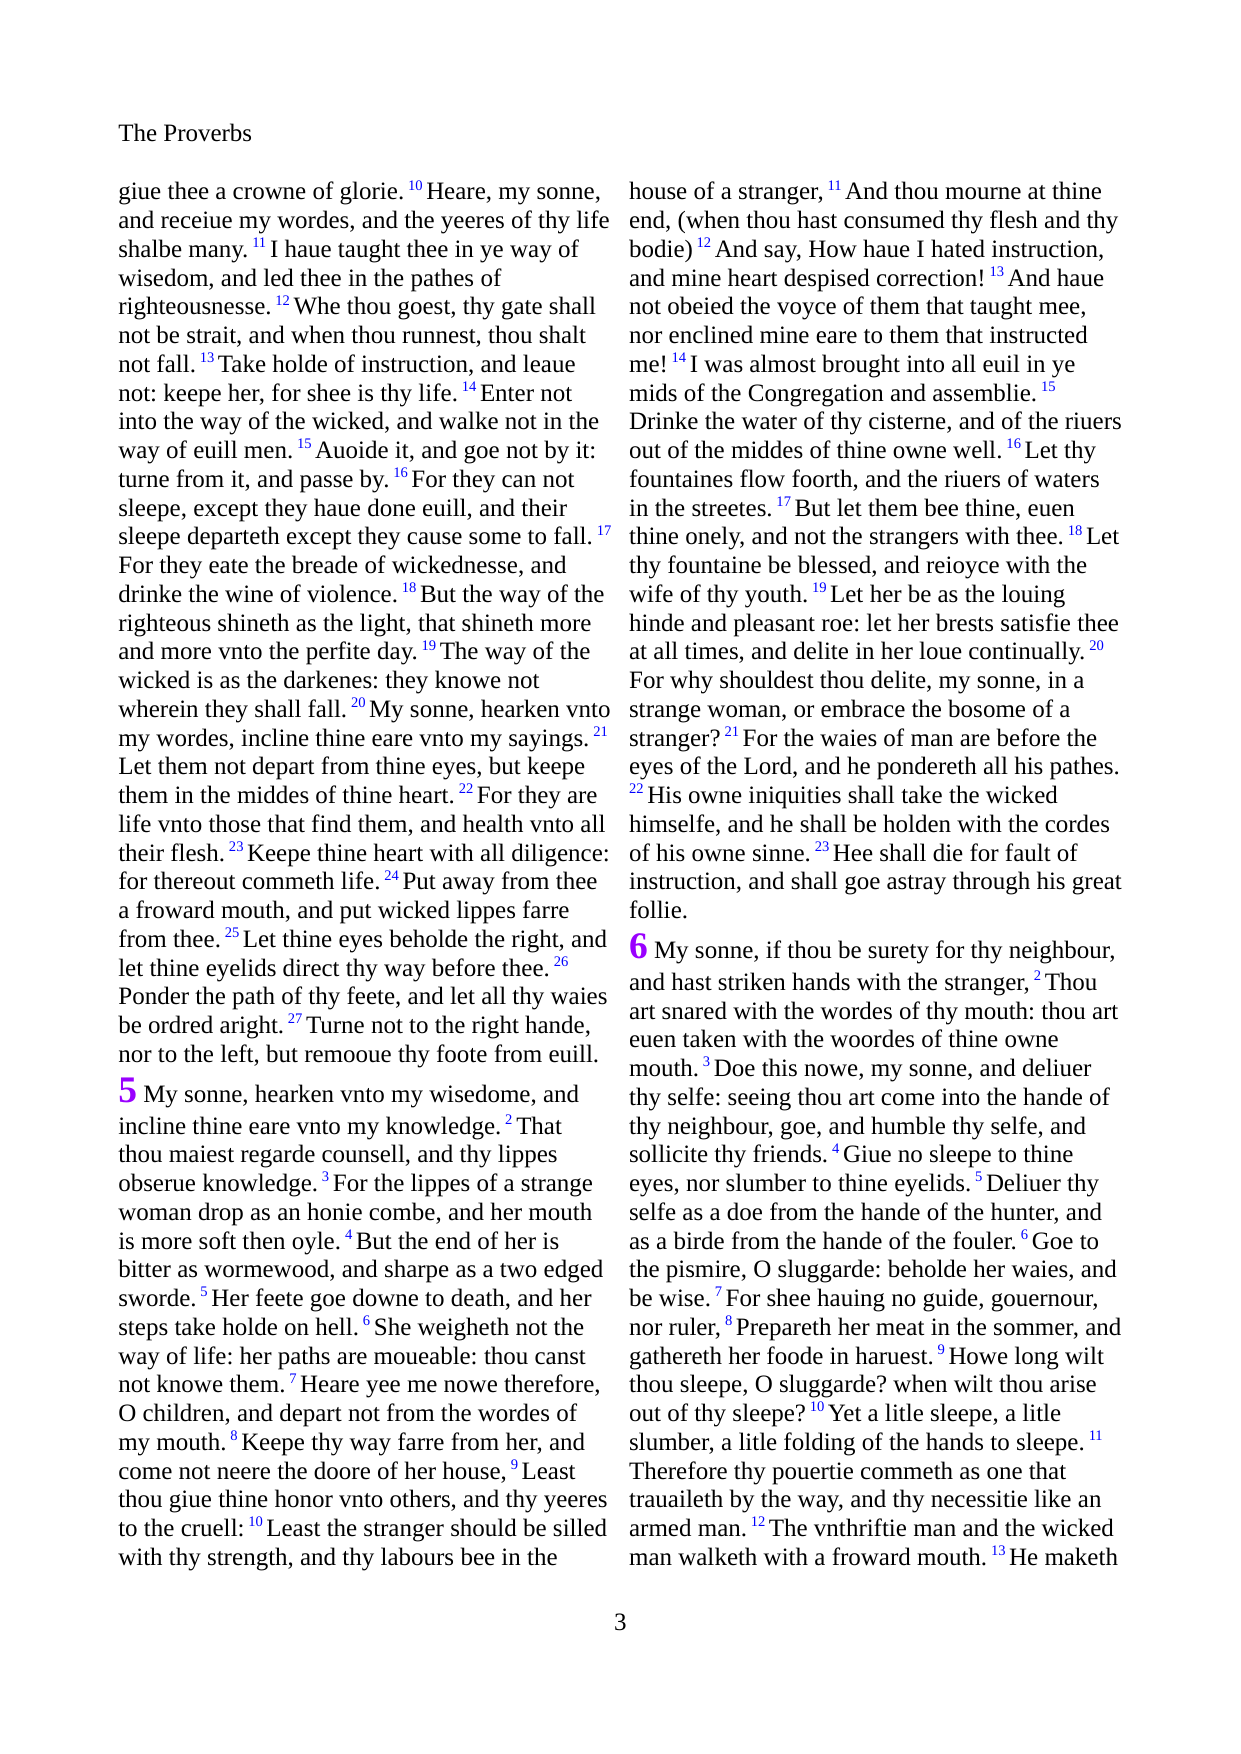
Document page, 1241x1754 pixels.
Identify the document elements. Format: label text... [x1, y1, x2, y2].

text 5 My sonne, hearken vnto my wisedome, and incline thine eare vnto my knowledge. 2 That thou maiest regarde counsell, and thy lippes obserue knowledge. 3 For the lippes of a strange woman drop as an honie combe, and her mouth is more soft then oyle. 4 But the end of her is bitter as wormewood, and sharpe as a two edged sworde. 5 Her feete goe downe to death, and her steps take holde on hell. 6 She weigheth not the way of life: her paths are moueable: thou canst not knowe them. 7 Heare yee me nowe therefore, O children, and depart not from the wordes of my mouth. 8 Keepe thy way farre from her, and come not neere the doore of her house, 9 Least thou giue thine honor vnto others, and thy yeeres to the cruell: 10 Least the stranger should be silled with thy strength, and thy labours bee in the [118, 1068, 611, 1571]
text giue thee a crowne of glorie. 10 Heare, my sonne, and receiue my wordes, and the yeeres of thy life shalbe many. 11 I haue taught thee in ye way of wisedom, and led thee in the pathes of righteousnesse. 12 Whe thou goest, thy gate shall not be strait, and when thou runnest, thou shalt not fall. 13 Take holde of instruction, and leaue not: keepe her, for shee is thy life. 14 Enter not into the way of the wicked, and walke not in the way of euill men. 15 Auoide it, and goe not by it: turne from it, and passe by. 16 For they can not sleepe, except they haue done euill, and their sleepe departeth except they cause some to fall. 17 For they eate the breade of wickednesse, and drinke the wine of violence. 18 But the way of the righteous shineth as the light, that shineth more and more vnto the perfite day. 19 The way of the wicked is as the darkenes: they knowe not wherein they shall fall. 20 My sonne, hearken vnto my wordes, incline thine eare vnto my sayings. 21 Let them not depart from thine eyes, but keepe them in the middes of thine heart. 22 For they are life vnto those that find them, and health vnto all their flesh. 23 Keepe thine heart with all diligence: for thereout commeth life. 24 Put away from thee a froward mouth, and put wicked lippes farre from thee. 25 Let thine eyes beholde the right, and let thine eyelids direct thy way before thee. 26 Ponder the path of thy feete, and let all thy waies be ordred aright. 27 Turne not to the right hande, nor to the left, but remooue thy foote from euill. [118, 176, 611, 1068]
text house of a stranger, 11 And thou mourne at thine end, (when thou hast consumed thy flesh and thy bodie) 12 And say, How haue I hated instruction, and mine heart despised correction! 13 And haue not obeied the voyce of them that taught mee, nor enclined mine eare to them that instructed me! 14 I was almost brought into all euil in ye mids of the Congregation and assemblie. 15 Drinke the water of thy cisterne, and of the riuers out of the middes of thine owne well. 16 Let thy fountaines flow foorth, and the riuers of waters in the streetes. 17 But let them bee thine, euen thine onely, and not the strangers with thee. 18 Let thy fountaine be blessed, and reioyce with the wife of thy youth. 19 Let her be as the louing hinde and pleasant roe: let her brests satisfie thee at all times, and delite in her loue continually. 20 For why shouldest thou delite, my sonne, in a strange woman, or embrace the bosome of a stranger? 21 For the waies of man are before the eyes of the Lord, and he pondereth all his pathes. 22 His owne iniquities shall take the wicked himselfe, and he shall be holden with the cordes of his owne sinne. 23 Hee shall die for fault of instruction, and shall goe astray through his great follie. [629, 176, 1122, 924]
text 6 My sonne, if thou be surety for thy neighbour, and hast striken hands with the stranger, 2 Thou art snared with the wordes of thy mouth: thou art euen taken with the woordes of thine owne mouth. 3 Doe this nowe, my sonne, and deliuer thy selfe: seeing thou art come into the hande of thy neighbour, goe, and humble thy selfe, and sollicite thy friends. 4 Giue no sleepe to thine eyes, nor slumber to thine eyelids. 5 Deliuer thy selfe as a doe from the hande of the hunter, and as a birde from the hande of the fouler. 6 Goe to the pismire, O sluggarde: beholde her waies, and be wise. 7 For shee hauing no guide, gouernour, nor ruler, 8 Prepareth her meat in the sommer, and gathereth her foode in haruest. 9 Howe long wilt thou sleepe, O sluggarde? when wilt thou arise out of thy sleepe? 10 Yet a litle sleepe, a litle slumber, a litle folding of the hands to sleepe. 11 Therefore thy pouertie commeth as one that trauaileth by the way, and thy necessitie like an armed man. 12 The vnthriftie man and the wicked man walketh with a froward mouth. 13 He maketh [629, 924, 1122, 1571]
